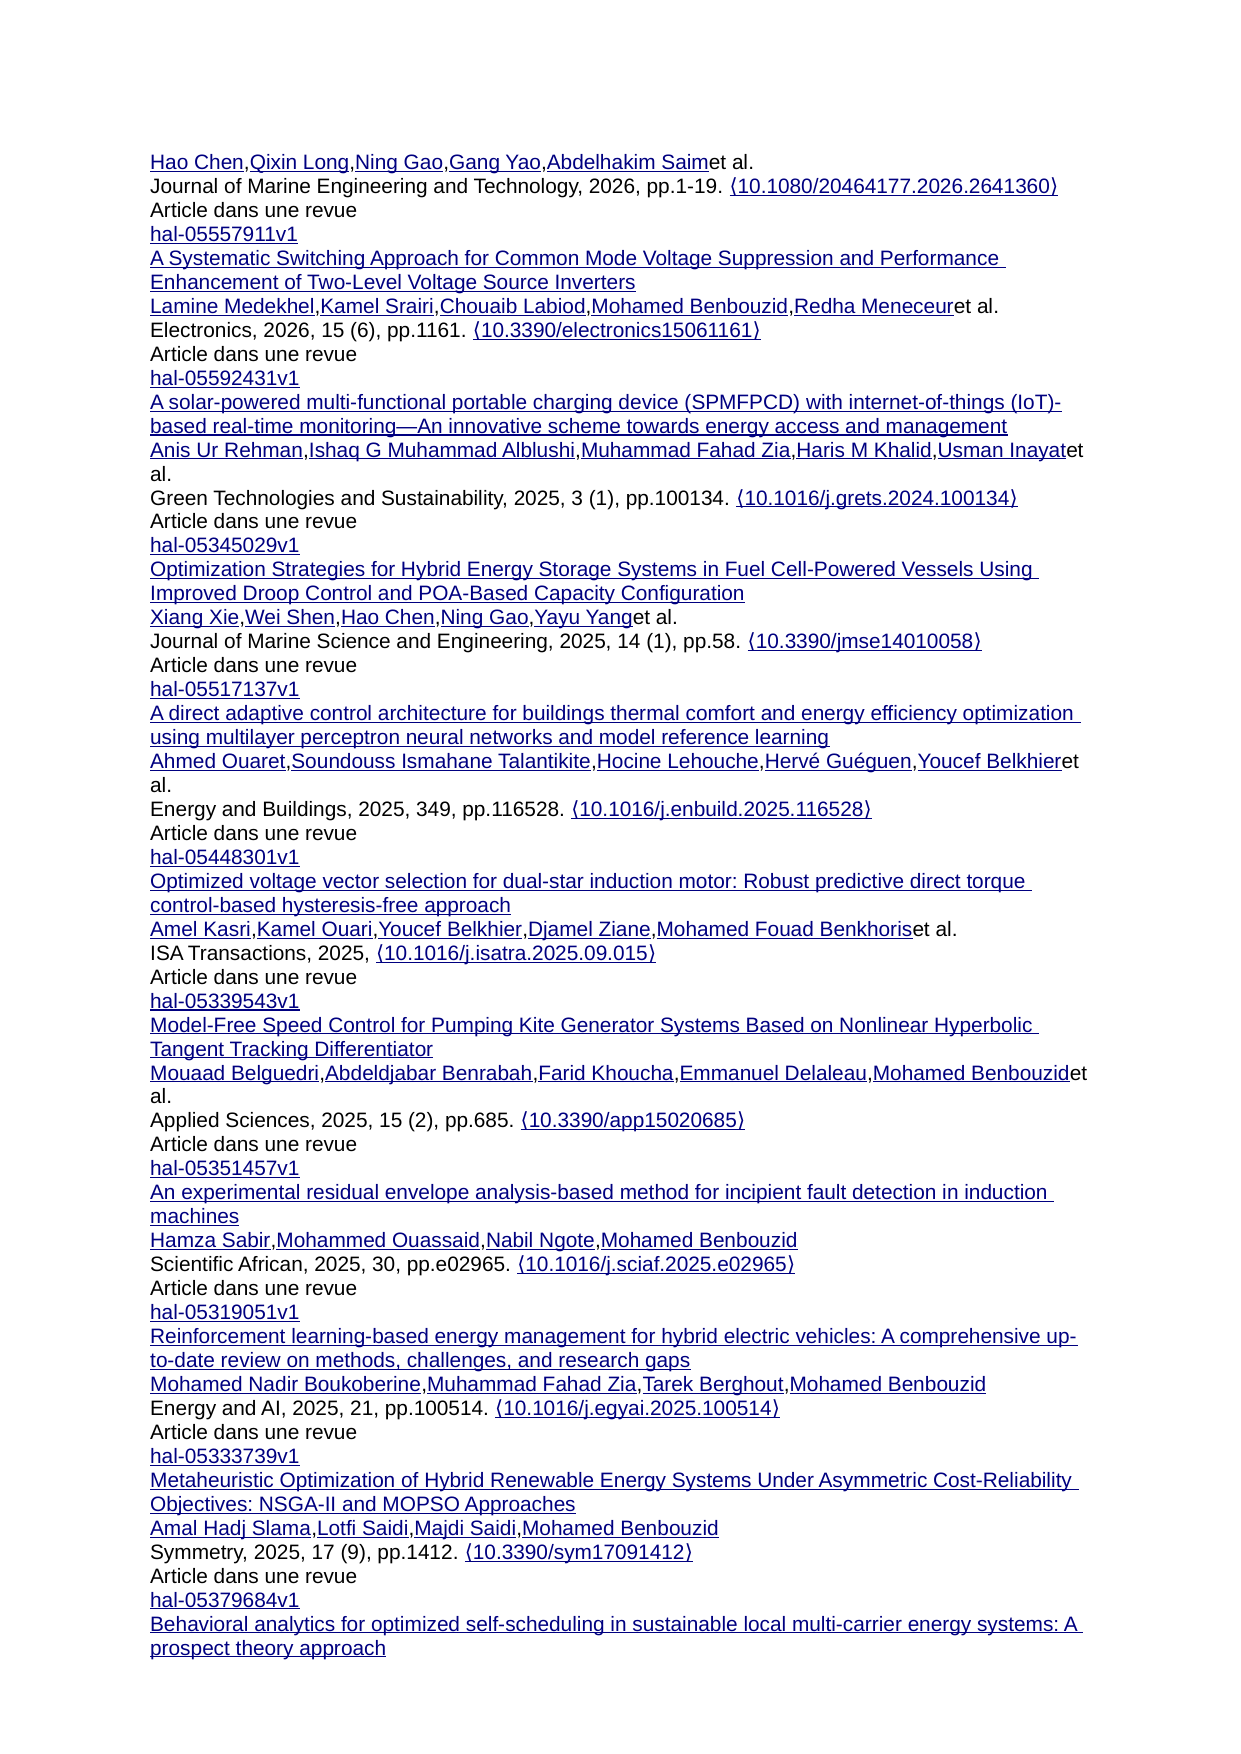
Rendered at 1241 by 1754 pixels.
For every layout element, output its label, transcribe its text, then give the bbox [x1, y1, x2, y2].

table_cell Optimized voltage vector selection for dual-star induction motor: Robust predictive direct torque control-based hysteresis-free approach Amel Kasri,Kamel Ouari,Youcef Belkhier,Djamel Ziane,Mohamed Fouad Benkhoriset al. ISA Transactions, 2025, ⟨10.1016/j.isatra.2025.09.015⟩ Article dans une revue hal-05339543v1 [150, 869, 1090, 1012]
table_cell A Systematic Switching Approach for Common Mode Voltage Suppression and Performance Enhancement of Two-Level Voltage Source Inverters Lamine Medekhel,Kamel Srairi,Chouaib Labiod,Mohamed Benbouzid,Redha Meneceuret al. Electronics, 2026, 15 (6), pp.1161. ⟨10.3390/electronics15061161⟩ Article dans une revue hal-05592431v1 [150, 246, 1090, 389]
table_cell An experimental residual envelope analysis-based method for incipient fault detection in induction machines Hamza Sabir,Mohammed Ouassaid,Nabil Ngote,Mohamed Benbouzid Scientific African, 2025, 30, pp.e02965. ⟨10.1016/j.sciaf.2025.e02965⟩ Article dans une revue hal-05319051v1 [150, 1180, 1090, 1324]
table_cell Behavioral analytics for optimized self-scheduling in sustainable local multi-carrier energy systems: A prospect theory approach [150, 1611, 1090, 1659]
table_cell A direct adaptive control architecture for buildings thermal comfort and energy efficiency optimization using multilayer perceptron neural networks and model reference learning Ahmed Ouaret,Soundouss Ismahane Talantikite,Hocine Lehouche,Hervé Guéguen,Youcef Belkhieret al. Energy and Buildings, 2025, 349, pp.116528. ⟨10.1016/j.enbuild.2025.116528⟩ Article dans une revue hal-05448301v1 [150, 701, 1090, 869]
table_cell Model-Free Speed Control for Pumping Kite Generator Systems Based on Nonlinear Hyperbolic Tangent Tracking Differentiator Mouaad Belguedri,Abdeldjabar Benrabah,Farid Khoucha,Emmanuel Delaleau,Mohamed Benbouzidet al. Applied Sciences, 2025, 15 (2), pp.685. ⟨10.3390/app15020685⟩ Article dans une revue hal-05351457v1 [150, 1013, 1090, 1180]
table_cell Hao Chen,Qixin Long,Ning Gao,Gang Yao,Abdelhakim Saimet al. Journal of Marine Engineering and Technology, 2026, pp.1-19. ⟨10.1080/20464177.2026.2641360⟩ Article dans une revue hal-05557911v1 [150, 150, 1090, 246]
table_cell A solar-powered multi-functional portable charging device (SPMFPCD) with internet-of-things (IoT)-based real-time monitoring—An innovative scheme towards energy access and management Anis Ur Rehman,Ishaq G Muhammad Alblushi,Muhammad Fahad Zia,Haris M Khalid,Usman Inayatet al. Green Technologies and Sustainability, 2025, 3 (1), pp.100134. ⟨10.1016/j.grets.2024.100134⟩ Article dans une revue hal-05345029v1 [150, 390, 1090, 557]
table_cell Optimization Strategies for Hybrid Energy Storage Systems in Fuel Cell-Powered Vessels Using Improved Droop Control and POA-Based Capacity Configuration Xiang Xie,Wei Shen,Hao Chen,Ning Gao,Yayu Yanget al. Journal of Marine Science and Engineering, 2025, 14 (1), pp.58. ⟨10.3390/jmse14010058⟩ Article dans une revue hal-05517137v1 [150, 557, 1090, 701]
table_cell Metaheuristic Optimization of Hybrid Renewable Energy Systems Under Asymmetric Cost-Reliability Objectives: NSGA-II and MOPSO Approaches Amal Hadj Slama,Lotfi Saidi,Majdi Saidi,Mohamed Benbouzid Symmetry, 2025, 17 (9), pp.1412. ⟨10.3390/sym17091412⟩ Article dans une revue hal-05379684v1 [150, 1468, 1090, 1611]
table_cell Reinforcement learning-based energy management for hybrid electric vehicles: A comprehensive up-to-date review on methods, challenges, and research gaps Mohamed Nadir Boukoberine,Muhammad Fahad Zia,Tarek Berghout,Mohamed Benbouzid Energy and AI, 2025, 21, pp.100514. ⟨10.1016/j.egyai.2025.100514⟩ Article dans une revue hal-05333739v1 [150, 1324, 1090, 1468]
